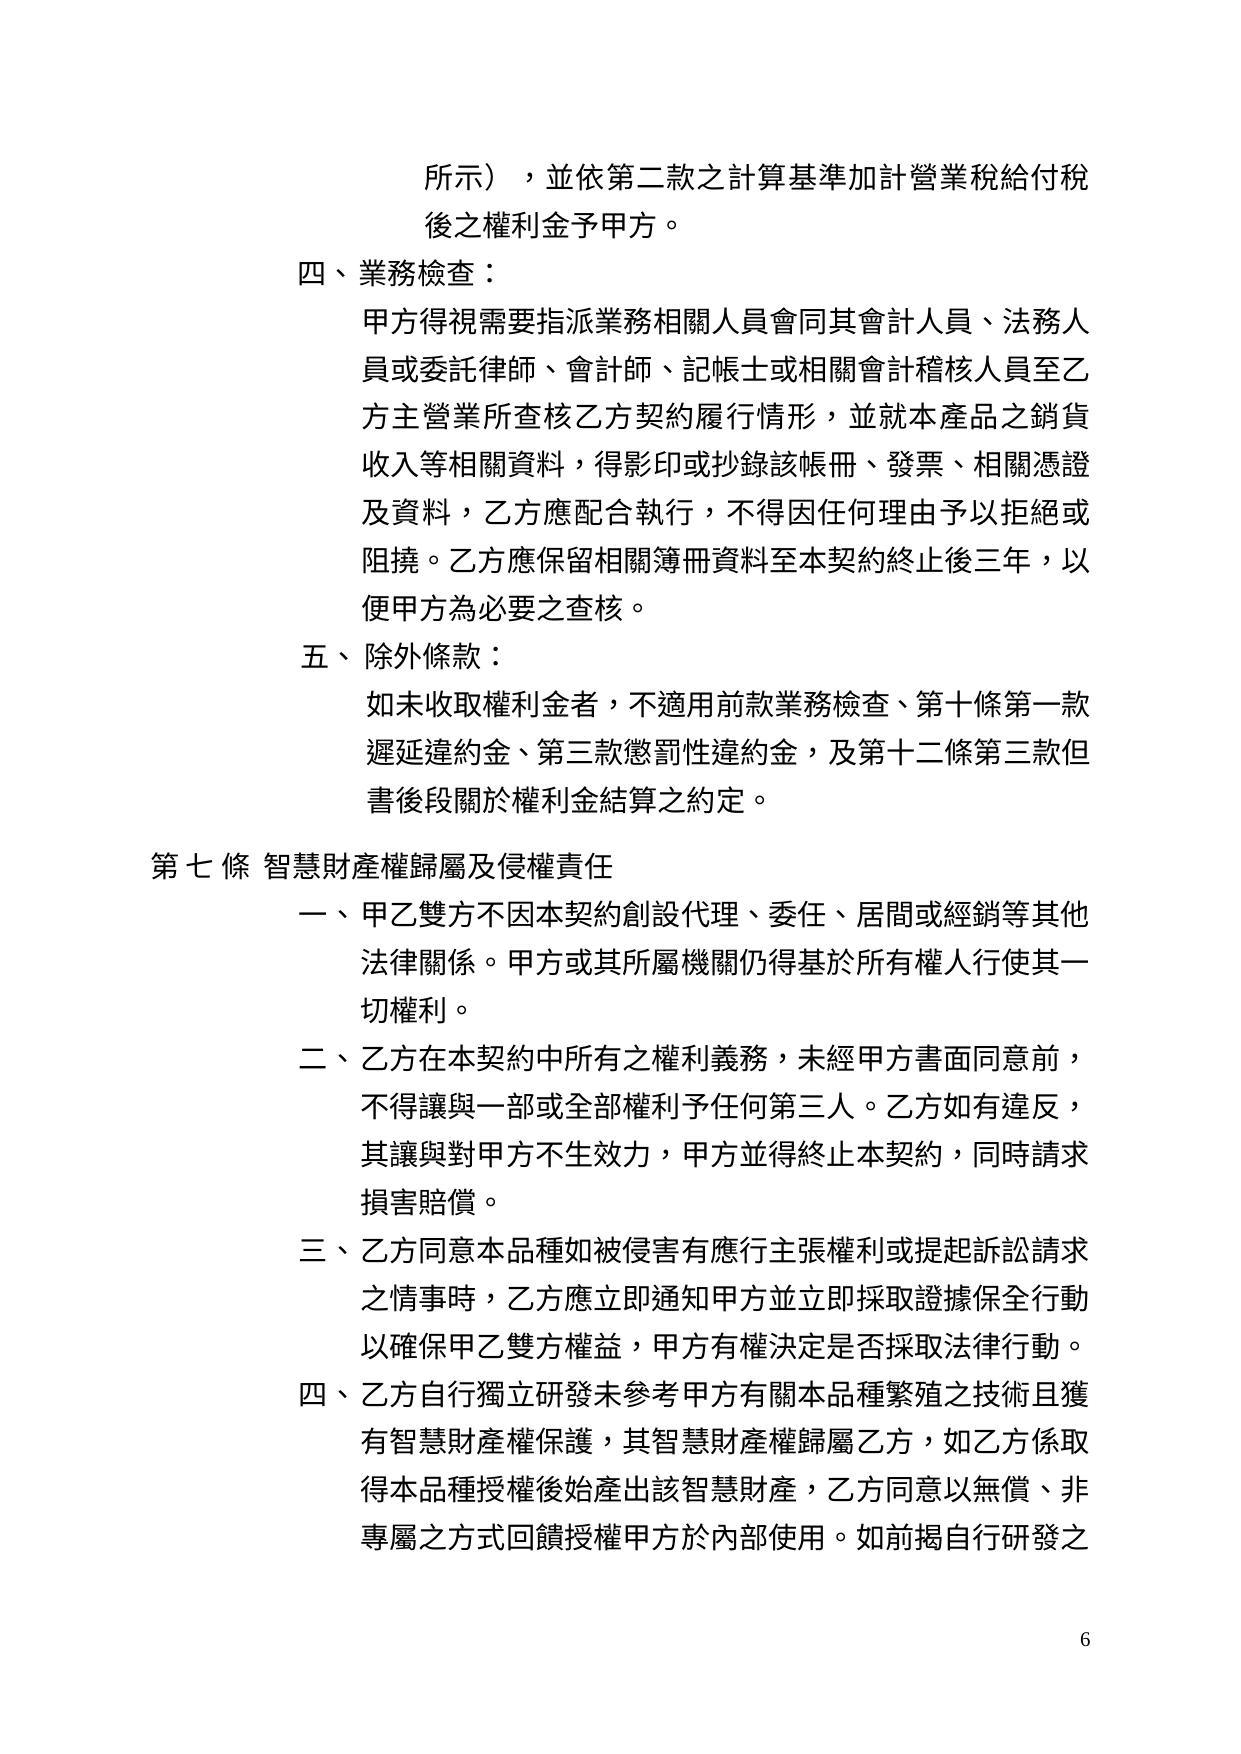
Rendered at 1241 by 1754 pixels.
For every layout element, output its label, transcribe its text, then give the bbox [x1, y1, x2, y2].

list 所示），並依第二款之計算基準加計營業稅給付稅後之權利金予甲方。 [361, 150, 1090, 246]
subtitle 第 七 條 智慧財產權歸屬及侵權責任 [150, 839, 1090, 887]
list 乙方同意本品種如被侵害有應行主張權利或提起訴訟請求之情事時，乙方應立即通知甲方並立即採取證據保全行動，以確保甲乙雙方權益，甲方有權決定是否採取法律行動。 [299, 1223, 1090, 1367]
list 甲乙雙方不因本契約創設代理、委任、居間或經銷等其他法律關係。甲方或其所屬機關仍得基於所有權人行使其一切權利。 [299, 887, 1090, 1031]
text 甲方得視需要指派業務相關人員會同其會計人員、法務人員或委託律師、會計師、記帳士或相關會計稽核人員至乙方主營業所查核乙方契約履行情形，並就本產品之銷貨收入等相關資料，得影印或抄錄該帳冊、發票、相關憑證及資料，乙方應配合執行，不得因任何理由予以拒絕或阻撓。乙方應保留相關簿冊資料至本契約終止後三年，以便甲方為必要之查核。 [361, 294, 1090, 629]
list 除外條款： [300, 629, 1090, 677]
text 如未收取權利金者，不適用前款業務檢查、第十條第一款遲延違約金、第三款懲罰性違約金，及第十二條第三款但書後段關於權利金結算之約定。 [366, 677, 1090, 821]
list 乙方在本契約中所有之權利義務，未經甲方書面同意前，不得讓與一部或全部權利予任何第三人。乙方如有違反，其讓與對甲方不生效力，甲方並得終止本契約，同時請求損害賠償。 [299, 1031, 1090, 1223]
list 乙方自行獨立研發未參考甲方有關本品種繁殖之技術且獲有智慧財產權保護，其智慧財產權歸屬乙方，如乙方係取得本品種授權後始產出該智慧財產，乙方同意以無償、非專屬之方式回饋授權甲方於內部使用。如前揭自行研發之 [299, 1367, 1090, 1558]
list 業務檢查： [297, 246, 1090, 294]
